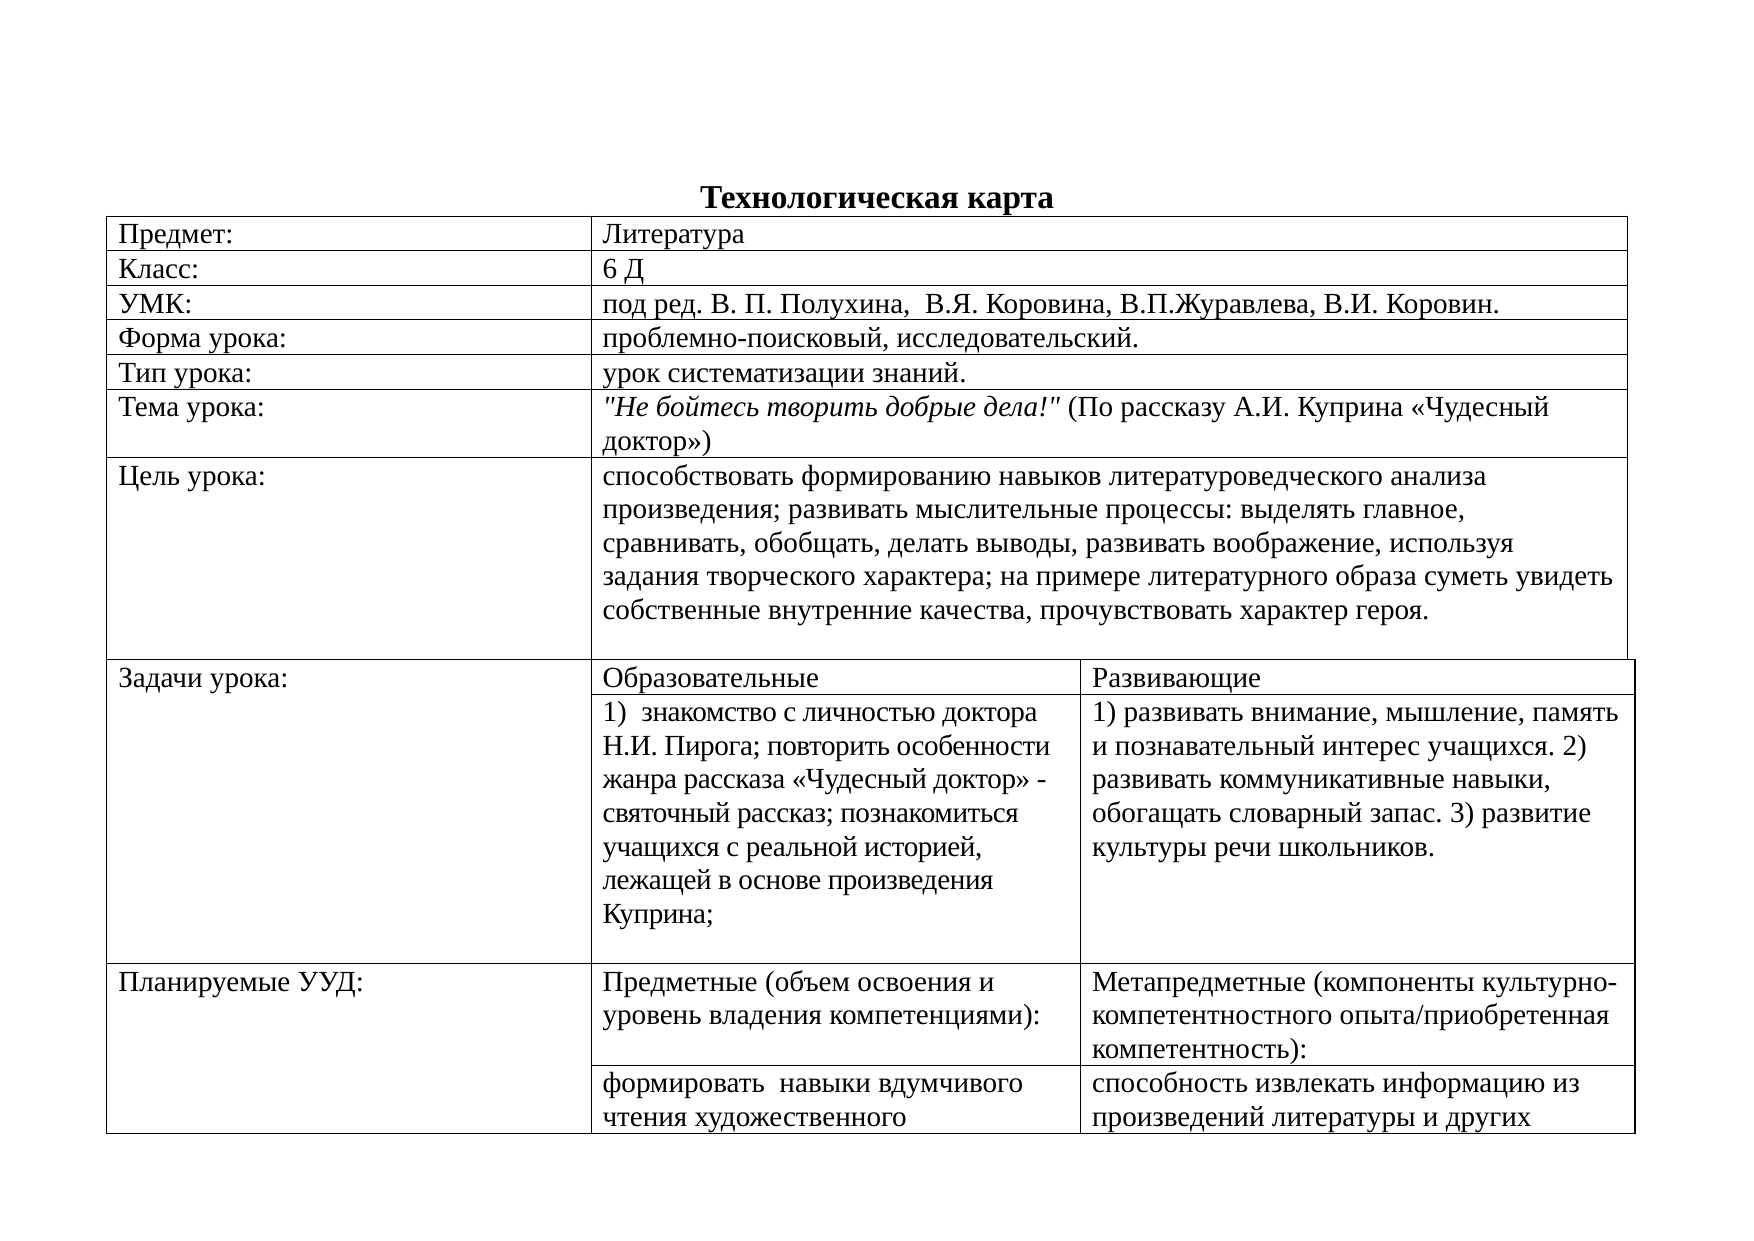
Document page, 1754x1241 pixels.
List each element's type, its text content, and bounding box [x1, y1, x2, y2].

table_cell Задачи урока: [107, 660, 591, 963]
table_cell 6 Д [592, 251, 1627, 285]
table_cell Метапредметные (компоненты культурно-компетентностного опыта/приобретенная компетентность): [1081, 964, 1634, 1064]
table_cell Предметные (объем освоения и уровень владения компетенциями): [592, 964, 1080, 1064]
table_cell формировать навыки вдумчивого чтения художественного [592, 1066, 1080, 1133]
table_cell Образовательные [592, 660, 1080, 693]
table_cell Класс: [107, 251, 591, 285]
table_cell [1628, 354, 1635, 388]
table_cell Форма урока: [107, 320, 591, 354]
table_header Литература [592, 217, 1627, 250]
table_cell проблемно-поисковый, исследовательский. [592, 320, 1627, 354]
table_cell Развивающие [1081, 660, 1634, 693]
table_cell под ред. В. П. Полухина, В.Я. Коровина, В.П.Журавлева, В.И. Коровин. [592, 286, 1627, 319]
table_header Предмет: [107, 217, 591, 250]
table_cell способствовать формированию навыков литературоведческого анализа произведения; развивать мыслительные процессы: выделять главное, сравнивать, обобщать, делать выводы, развивать воображение, используя задания творческого характера; на примере литературного образа суметь увидеть собственные внутренние качества, прочувствовать характер героя. [592, 458, 1627, 659]
table_cell [1628, 250, 1635, 285]
table_cell Тип урока: [107, 355, 591, 388]
table_cell Планируемые УУД: [107, 964, 591, 1133]
table_cell Цель урока: [107, 458, 591, 659]
table_cell "Не бойтесь творить добрые дела!" (По рассказу А.И. Куприна «Чудесный доктор») [592, 390, 1627, 457]
table_cell [1628, 457, 1635, 659]
table_cell 1) развивать внимание, мышление, память и познавательный интерес учащихся. 2) развивать коммуникативные навыки, обогащать словарный запас. 3) развитие культуры речи школьников. [1081, 695, 1634, 963]
table_cell [1628, 285, 1635, 319]
table_cell [1628, 389, 1635, 457]
text Технологическая карта [118, 177, 1636, 216]
table_cell Тема урока: [107, 390, 591, 457]
table_cell урок систематизации знаний. [592, 355, 1627, 388]
table_cell УМК: [107, 286, 591, 319]
table_cell [1628, 319, 1635, 354]
table_header [1628, 216, 1635, 250]
table_cell 1) знакомство с личностью доктора Н.И. Пирога; повторить особенности жанра рассказа «Чудесный доктор» - святочный рассказ; познакомиться учащихся с реальной историей, лежащей в основе произведения Куприна; [592, 695, 1080, 963]
